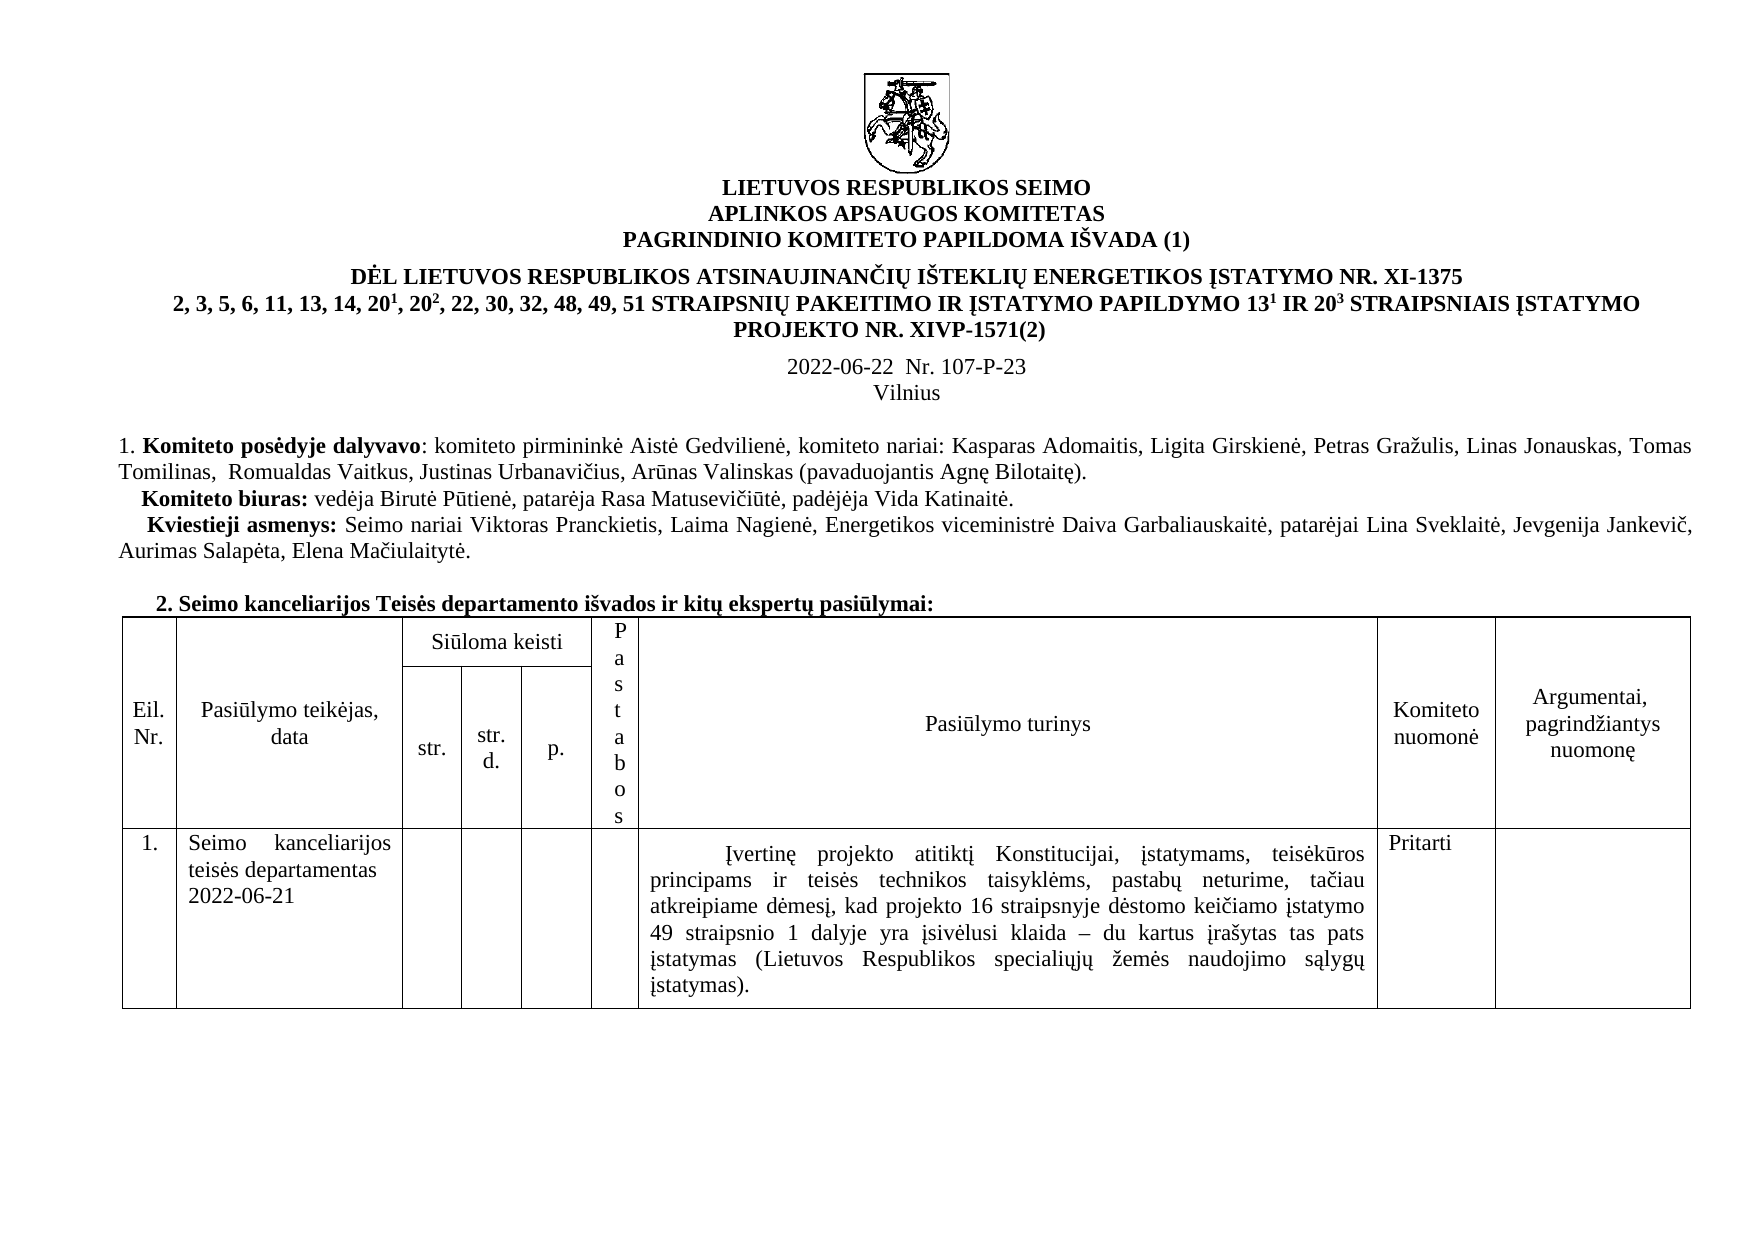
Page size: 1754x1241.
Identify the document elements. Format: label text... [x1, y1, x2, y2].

table_cell [462, 829, 521, 1008]
table_cell str. [403, 667, 461, 828]
text 2. Seimo kanceliarijos Teisės departamento išvados ir kitų ekspertų pasiūlymai: [118, 590, 1695, 616]
table_cell str. d. [462, 667, 521, 828]
table_cell 1. [123, 829, 176, 1008]
table_cell [592, 829, 638, 1008]
table_cell [522, 829, 591, 1008]
table_cell [1496, 829, 1690, 1008]
table_header Pasiūlymo turinys [639, 618, 1377, 828]
table_header Pasiūlymo teikėjas, data [177, 618, 402, 828]
text LIETUVOS RESPUBLIKOS SEIMO [118, 174, 1695, 200]
subtitle PAGRINDINIO KOMITETO PAPILDOMA IŠVADA (1) [118, 227, 1695, 253]
text DĖL LIETUVOS RESPUBLIKOS ATSINAUJINANČIŲ IŠTEKLIŲ ENERGETIKOS ĮSTATYMO NR. XI-1375 2, 3, 5, 6, 11, 13, 14, 201, 202, 22, 30, 32, 48, 49, 51 STRAIPSNIŲ PAKEITIMO IR ĮSTATYMO PAPILDYMO 131 IR 203 STRAIPSNIAIS įstatymo projektO NR. XIVP-1571(2) [118, 263, 1695, 342]
table_header Siūloma keisti [403, 618, 591, 666]
text Kviestieji asmenys: Seimo nariai Viktoras Pranckietis, Laima Nagienė, Energetikos viceministrė Daiva Garbaliauskaitė, patarėjai Lina Sveklaitė, Jevgenija Jankevič, Aurimas Salapėta, Elena Mačiulaitytė. [118, 511, 1695, 564]
table_cell p. [522, 667, 591, 828]
table_header Argumentai, pagrindžiantys nuomonę [1496, 618, 1690, 828]
text 2022-06-22 Nr. 107-P-23 [118, 353, 1695, 379]
table_header Komiteto nuomonė [1378, 618, 1495, 828]
text 1. Komiteto posėdyje dalyvavo: komiteto pirmininkė Aistė Gedvilienė, komiteto nariai: Kasparas Adomaitis, Ligita Girskienė, Petras Gražulis, Linas Jonauskas, Tomas Tomilinas, Romualdas Vaitkus, Justinas Urbanavičius, Arūnas Valinskas (pavaduojantis Agnę Bilotaitę). [118, 432, 1695, 484]
text Vilnius [118, 379, 1695, 406]
table_cell [403, 829, 461, 1008]
table_cell Pritarti [1378, 829, 1495, 1008]
table_header Pastabos [592, 618, 638, 828]
table_cell Seimo kanceliarijos teisės departamentas 2022-06-21 [177, 829, 402, 1008]
text Komiteto biuras: vedėja Birutė Pūtienė, patarėja Rasa Matusevičiūtė, padėjėja Vida Katinaitė. [118, 484, 1695, 511]
text Aplinkos apsaugos komitetas [118, 200, 1695, 227]
table_header Eil. Nr. [123, 618, 176, 828]
table_cell Įvertinę projekto atitiktį Konstitucijai, įstatymams, teisėkūros principams ir teisės technikos taisyklėms, pastabų neturime, tačiau atkreipiame dėmesį, kad projekto 16 straipsnyje dėstomo keičiamo įstatymo 49 straipsnio 1 dalyje yra įsivėlusi klaida – du kartus įrašytas tas pats įstatymas (Lietuvos Respublikos specialiųjų žemės naudojimo sąlygų įstatymas). [639, 829, 1377, 1008]
